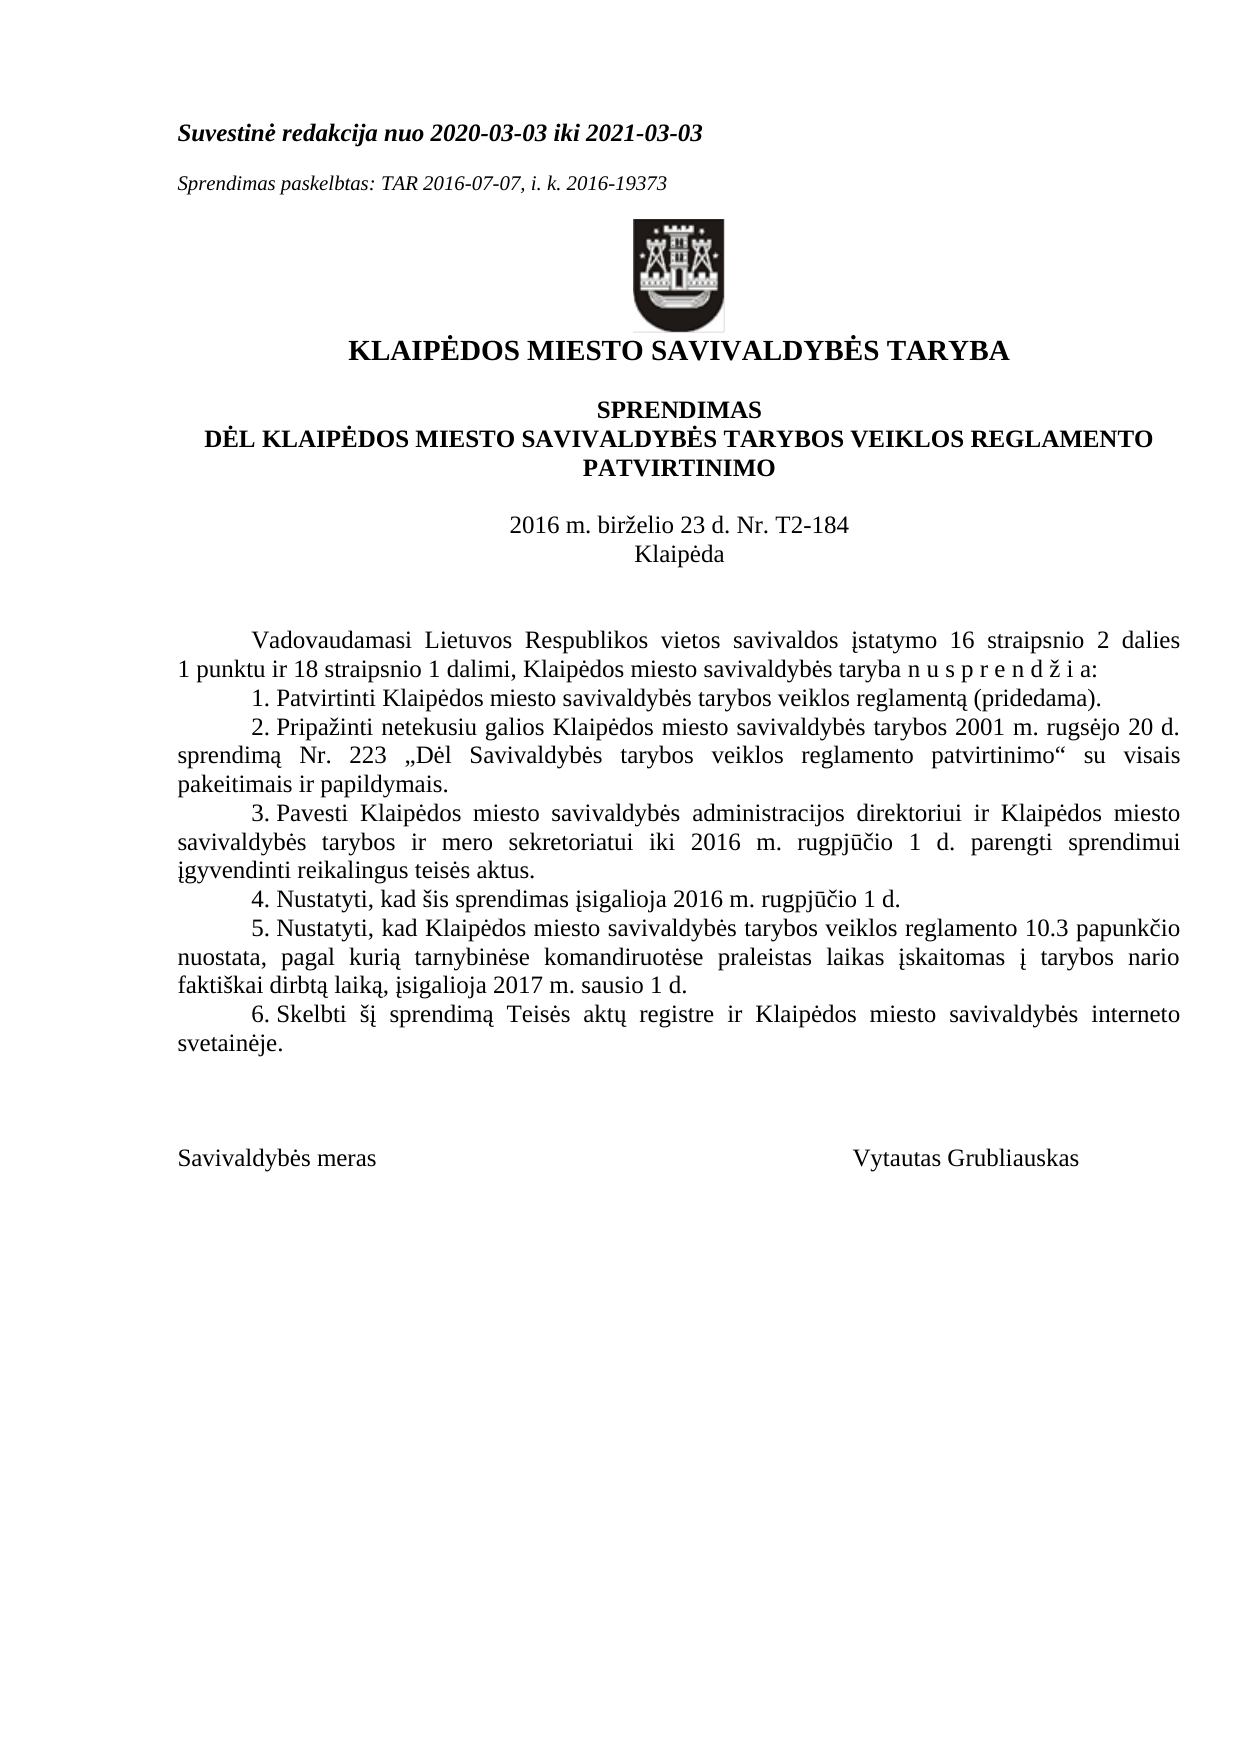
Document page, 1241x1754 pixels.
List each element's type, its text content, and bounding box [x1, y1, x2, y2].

text 5. Nustatyti, kad Klaipėdos miesto savivaldybės tarybos veiklos reglamento 10.3 papunkčio nuostata, pagal kurią tarnybinėse komandiruotėse praleistas laikas įskaitomas į tarybos nario faktiškai dirbtą laiką, įsigalioja 2017 m. sausio 1 d. [177, 913, 1181, 999]
text 2016 m. birželio 23 d. Nr. T2-184 [177, 510, 1181, 539]
text DĖL KLAIPĖDOS MIESTO SAVIVALDYBĖS TARYBOS VEIKLOS REGLAMENTO PATVIRTINIMO [177, 424, 1181, 482]
text Sprendimas paskelbtas: TAR 2016-07-07, i. k. 2016-19373 [177, 171, 1181, 195]
text 6. Skelbti šį sprendimą Teisės aktų registre ir Klaipėdos miesto savivaldybės interneto svetainėje. [177, 999, 1181, 1057]
text 4. Nustatyti, kad šis sprendimas įsigalioja 2016 m. rugpjūčio 1 d. [177, 884, 1181, 913]
text Vadovaudamasi Lietuvos Respublikos vietos savivaldos įstatymo 16 straipsnio 2 dalies 1 punktu ir 18 straipsnio 1 dalimi, Klaipėdos miesto savivaldybės taryba nusprendžia: [177, 625, 1181, 683]
text KLAIPĖDOS MIESTO SAVIVALDYBĖS TARYBA [177, 333, 1181, 367]
text 2. Pripažinti netekusiu galios Klaipėdos miesto savivaldybės tarybos 2001 m. rugsėjo 20 d. sprendimą Nr. 223 „Dėl Savivaldybės tarybos veiklos reglamento patvirtinimo“ su visais pakeitimais ir papildymais. [177, 712, 1181, 798]
text 1. Patvirtinti Klaipėdos miesto savivaldybės tarybos veiklos reglamentą (pridedama). [251, 683, 1181, 712]
text SPRENDIMAS [177, 395, 1181, 424]
text Klaipėda [177, 539, 1181, 568]
text Suvestinė redakcija nuo 2020-03-03 iki 2021-03-03 [177, 118, 1181, 147]
text 3. Pavesti Klaipėdos miesto savivaldybės administracijos direktoriui ir Klaipėdos miesto savivaldybės tarybos ir mero sekretoriatui iki 2016 m. rugpjūčio 1 d. parengti sprendimui įgyvendinti reikalingus teisės aktus. [177, 798, 1181, 884]
text Savivaldybės meras Vytautas Grubliauskas [177, 1143, 1181, 1172]
